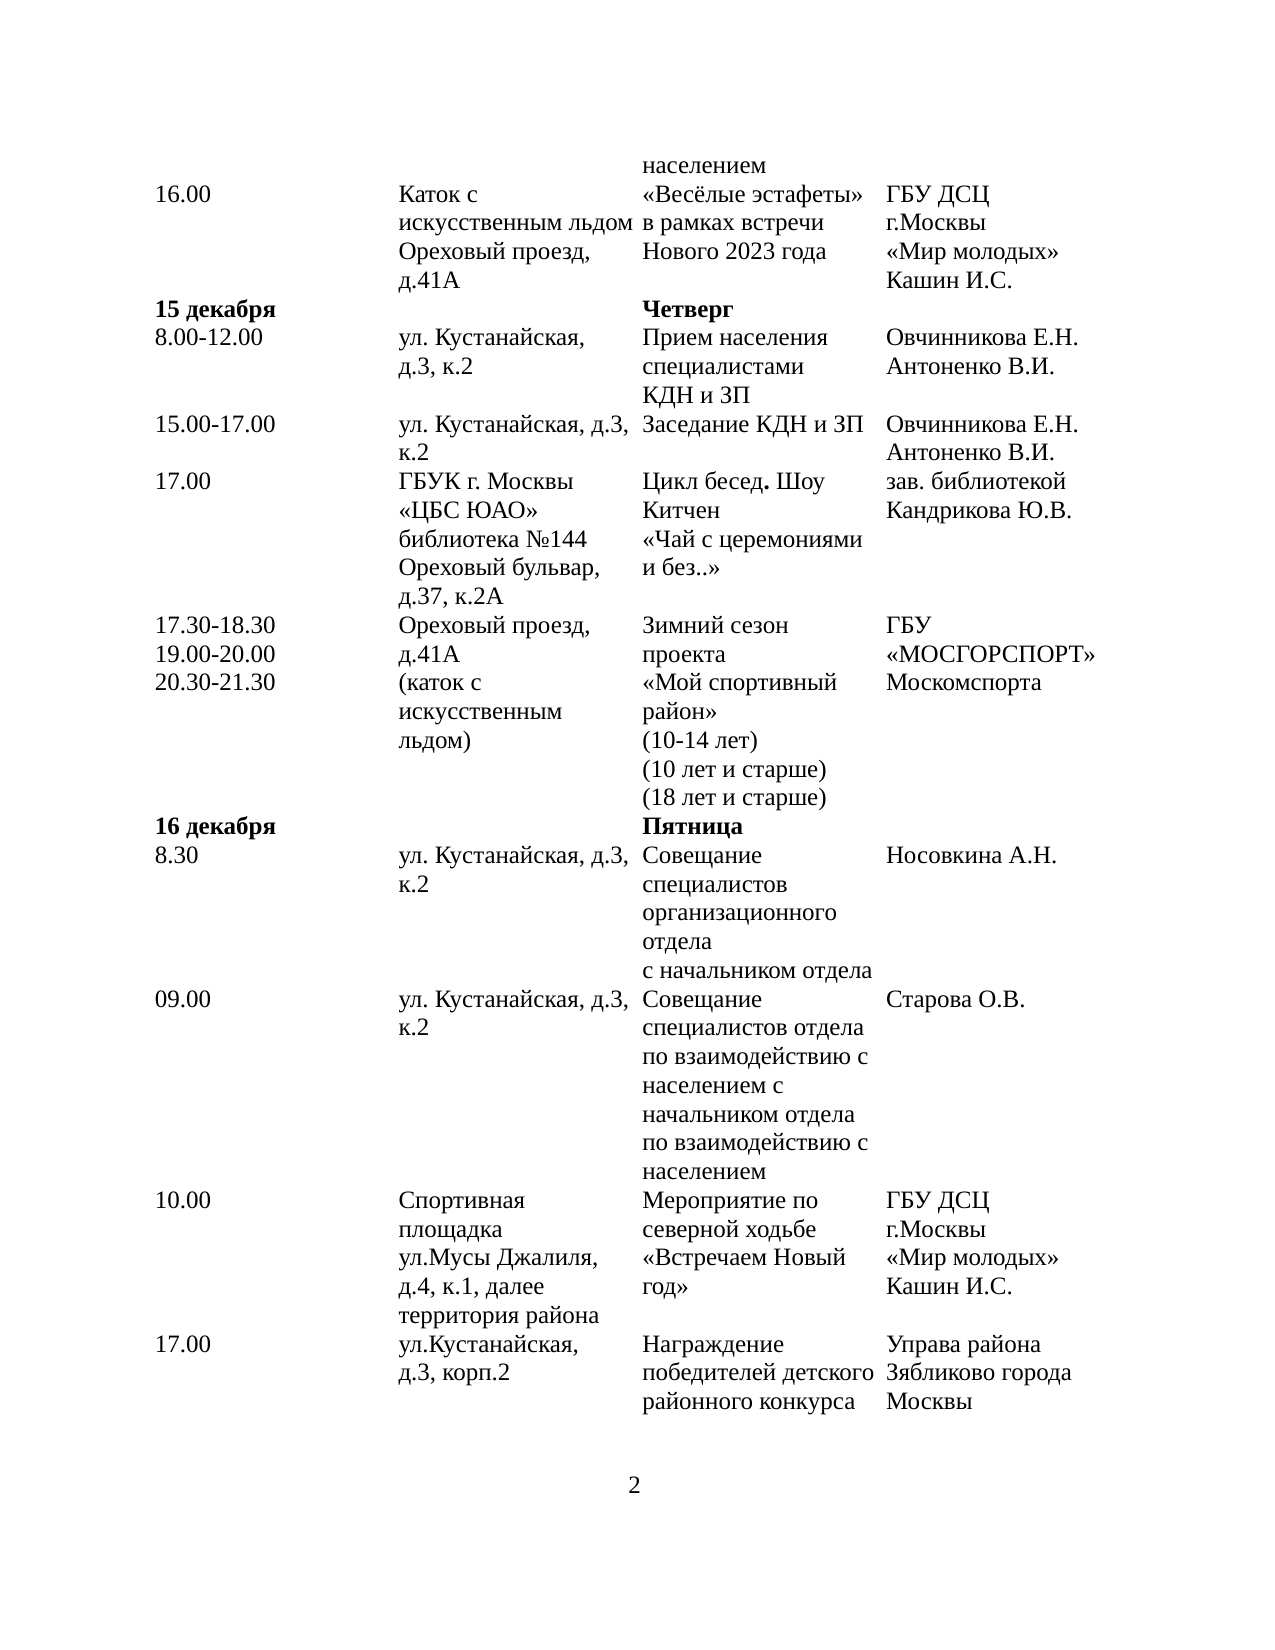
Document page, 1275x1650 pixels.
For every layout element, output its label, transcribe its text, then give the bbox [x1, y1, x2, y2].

table_cell 09.00 [150, 984, 394, 1185]
table_cell ул. Кустанайская, д.3, к.2 [394, 840, 637, 984]
table_cell ул. Кустанайская, д.3, к.2 [394, 323, 637, 409]
table_cell [150, 150, 394, 179]
table_cell ГБУ «МОСГОРСПОРТ» Москомспорта [881, 610, 1125, 811]
table_cell Зимний сезон проекта «Мой спортивный район» (10-14 лет) (10 лет и старше) (18 лет и старше) [638, 610, 881, 811]
table_cell Заседание КДН и ЗП [638, 409, 881, 466]
table_cell 16.00 [150, 179, 394, 294]
table_cell ул. Кустанайская, д.3, к.2 [394, 984, 637, 1185]
table_cell 17.30-18.30 19.00-20.00 20.30-21.30 [150, 610, 394, 811]
table_cell Пятница [638, 811, 881, 840]
table_cell Управа района Зябликово города Москвы [881, 1329, 1125, 1415]
table_cell 10.00 [150, 1185, 394, 1329]
table_cell Совещание специалистов организационного отдела с начальником отдела [638, 840, 881, 984]
table_cell Четверг [638, 294, 881, 322]
table_cell Овчинникова Е.Н. Антоненко В.И. [881, 323, 1125, 409]
table_cell Старова О.В. [881, 984, 1125, 1185]
table_cell ГБУ ДСЦ г.Москвы «Мир молодых» Кашин И.С. [881, 1185, 1125, 1329]
table_cell [881, 811, 1125, 840]
table_cell Спортивная площадка ул.Мусы Джалиля, д.4, к.1, далее территория района [394, 1185, 637, 1329]
table_cell Ореховый проезд, д.41А (каток с искусственным льдом) [394, 610, 637, 811]
table_cell зав. библиотекой Кандрикова Ю.В. [881, 466, 1125, 610]
table_cell «Весёлые эстафеты» в рамках встречи Нового 2023 года [638, 179, 881, 294]
table_cell 15 декабря [150, 294, 394, 322]
table_cell 8.00-12.00 [150, 323, 394, 409]
table_cell [394, 811, 637, 840]
table_cell Овчинникова Е.Н. Антоненко В.И. [881, 409, 1125, 466]
table_cell ул.Кустанайская, д.3, корп.2 [394, 1329, 637, 1415]
table_cell населением [638, 150, 881, 179]
table_cell [881, 150, 1125, 179]
table_cell ГБУК г. Москвы «ЦБС ЮАО» библиотека №144 Ореховый бульвар, д.37, к.2А [394, 466, 637, 610]
table_cell [394, 150, 637, 179]
table_cell ГБУ ДСЦ г.Москвы «Мир молодых» Кашин И.С. [881, 179, 1125, 294]
table_cell Совещание специалистов отдела по взаимодействию с населением с начальником отдела по взаимодействию с населением [638, 984, 881, 1185]
table_cell 8.30 [150, 840, 394, 984]
table_cell Носовкина А.Н. [881, 840, 1125, 984]
table_cell Награждение победителей детского районного конкурса [638, 1329, 881, 1415]
table_cell Мероприятие по северной ходьбе «Встречаем Новый год» [638, 1185, 881, 1329]
table_cell 17.00 [150, 466, 394, 610]
table_cell Прием населения специалистами КДН и ЗП [638, 323, 881, 409]
table_cell Цикл бесед. Шоу Китчен «Чай с церемониями и без..» [638, 466, 881, 610]
table_cell ул. Кустанайская, д.3, к.2 [394, 409, 637, 466]
table_cell 15.00-17.00 [150, 409, 394, 466]
table_cell [881, 294, 1125, 322]
table_cell 16 декабря [150, 811, 394, 840]
table_cell [394, 294, 637, 322]
table_cell 17.00 [150, 1329, 394, 1415]
table_cell Каток с искусственным льдом Ореховый проезд, д.41А [394, 179, 637, 294]
